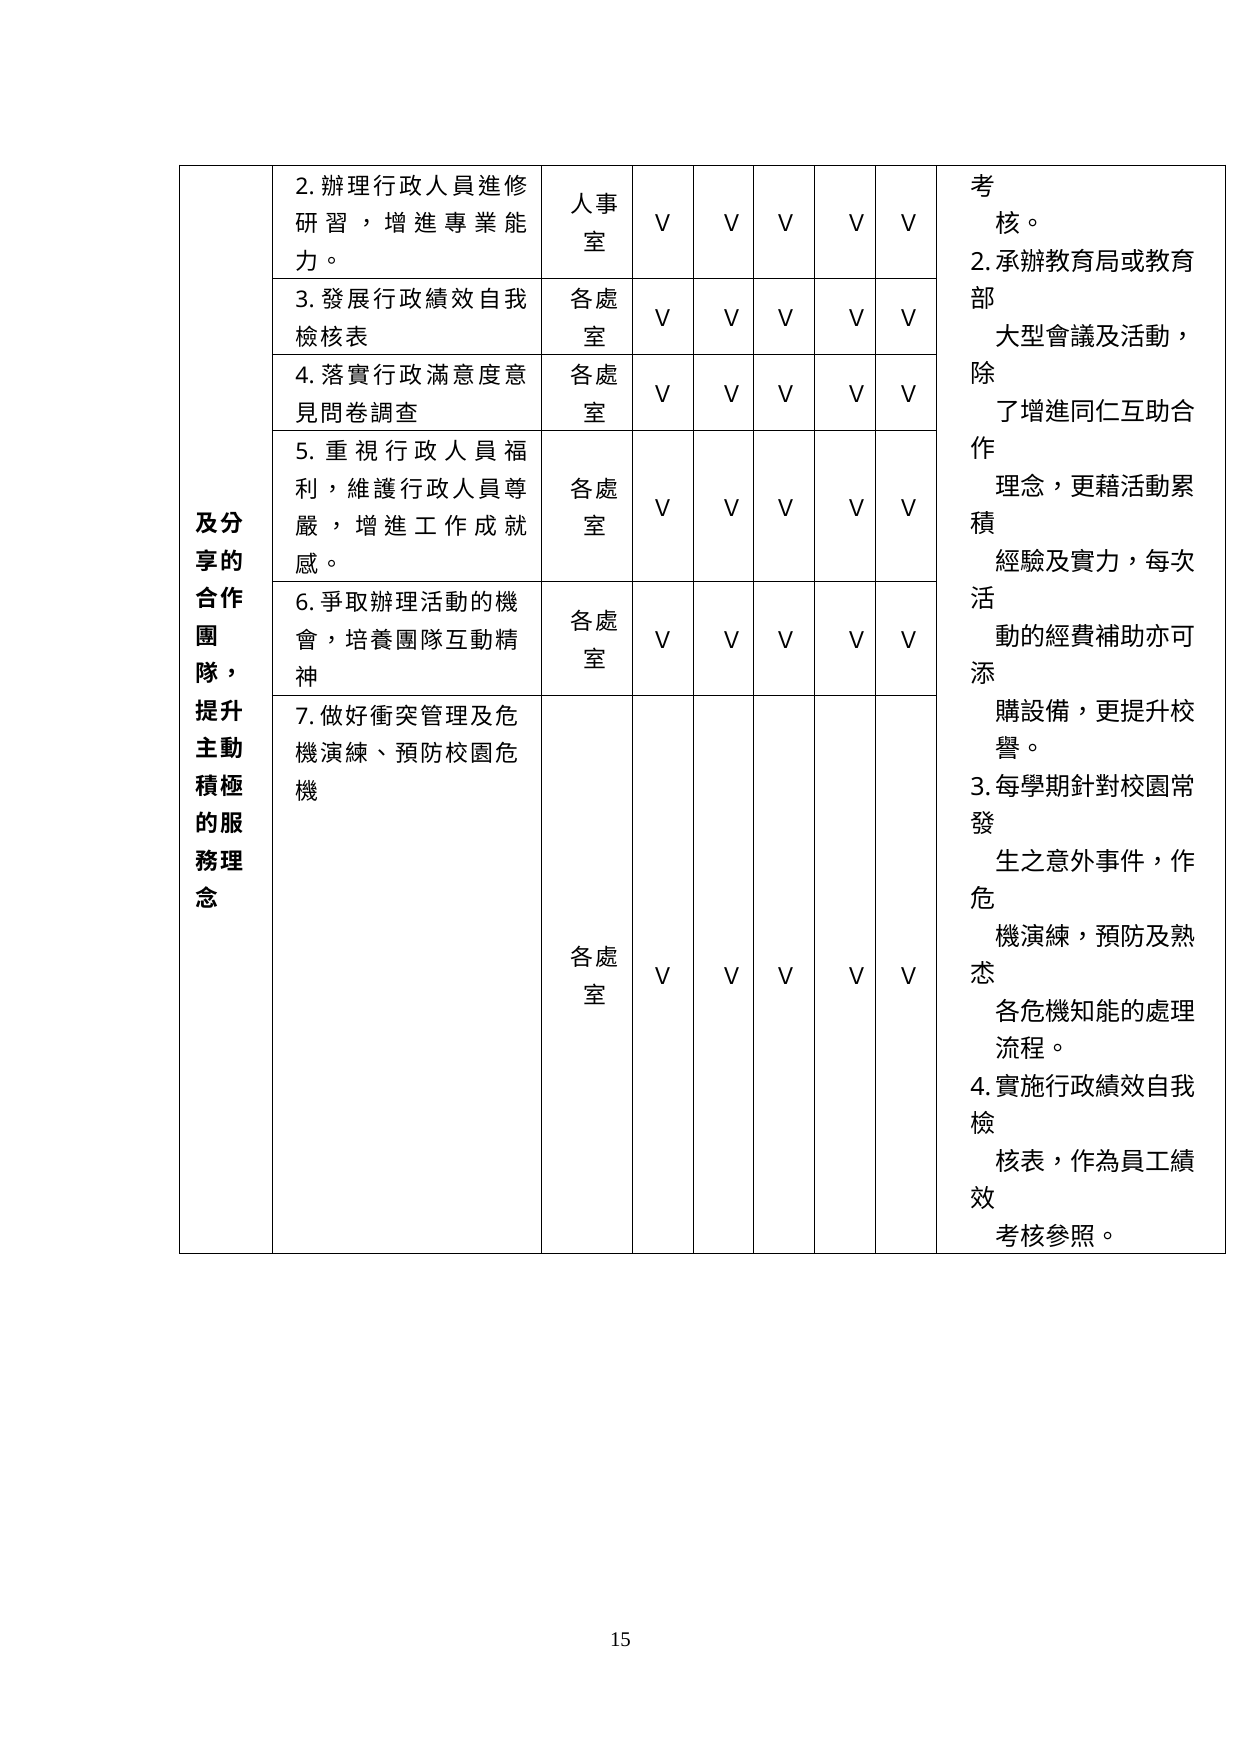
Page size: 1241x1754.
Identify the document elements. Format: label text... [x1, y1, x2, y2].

table_cell 4.落實行政滿意度意見問卷調查 [273, 355, 541, 430]
table_cell Ｖ [694, 582, 753, 695]
table_cell Ｖ [694, 355, 753, 430]
table_cell Ｖ [815, 355, 875, 430]
table_cell Ｖ [876, 582, 936, 695]
table_cell Ｖ [876, 696, 936, 1253]
table_cell Ｖ [876, 279, 936, 354]
table_cell Ｖ [876, 431, 936, 581]
table_cell Ｖ [754, 582, 814, 695]
table_cell Ｖ [694, 431, 753, 581]
table_cell 7.做好衝突管理及危機演練、預防校園危機 [273, 696, 541, 1253]
table_cell 各處室 [542, 582, 632, 695]
table_cell Ｖ [694, 279, 753, 354]
table_cell 各處室 [542, 279, 632, 354]
table_cell 人事室 [542, 166, 632, 278]
table_cell 及分享的合作團隊，提升主動積極的服務理念 [180, 166, 272, 1253]
table_cell Ｖ [815, 696, 875, 1253]
table_cell Ｖ [754, 166, 814, 278]
table_cell Ｖ [815, 431, 875, 581]
table_cell 6.爭取辦理活動的機會，培養團隊互動精神 [273, 582, 541, 695]
table_cell Ｖ [754, 431, 814, 581]
table_cell Ｖ [633, 166, 693, 278]
table_cell 各處室 [542, 355, 632, 430]
table_cell Ｖ [633, 696, 693, 1253]
table_cell 5.重視行政人員福利，維護行政人員尊嚴，增進工作成就感。 [273, 431, 541, 581]
table_cell Ｖ [754, 279, 814, 354]
table_cell 各處室 [542, 431, 632, 581]
table_cell Ｖ [633, 279, 693, 354]
table_cell Ｖ [815, 582, 875, 695]
table_cell Ｖ [754, 355, 814, 430]
table_cell 考 核。 2.承辦教育局或教育部 大型會議及活動，除 了增進同仁互助合作 理念，更藉活動累積 經驗及實力，每次活 動的經費補助亦可添 購設備，更提升校 譽。 3.每學期針對校園常發 生之意外事件，作危 機演練，預防及熟怸 各危機知能的處理 流程。 4.實施行政績效自我檢 核表，作為員工績效 考核參照。 [937, 166, 1225, 1253]
table_cell Ｖ [815, 279, 875, 354]
table_cell Ｖ [815, 166, 875, 278]
table_cell 2.辦理行政人員進修研習，增進專業能力。 [273, 166, 541, 278]
table_cell Ｖ [633, 582, 693, 695]
table_cell 各處室 [542, 696, 632, 1253]
table_cell Ｖ [876, 166, 936, 278]
table_cell Ｖ [633, 431, 693, 581]
table_cell Ｖ [633, 355, 693, 430]
table_cell Ｖ [694, 696, 753, 1253]
table_cell 3.發展行政績效自我檢核表 [273, 279, 541, 354]
table_cell Ｖ [754, 696, 814, 1253]
table_cell Ｖ [876, 355, 936, 430]
table_cell Ｖ [694, 166, 753, 278]
